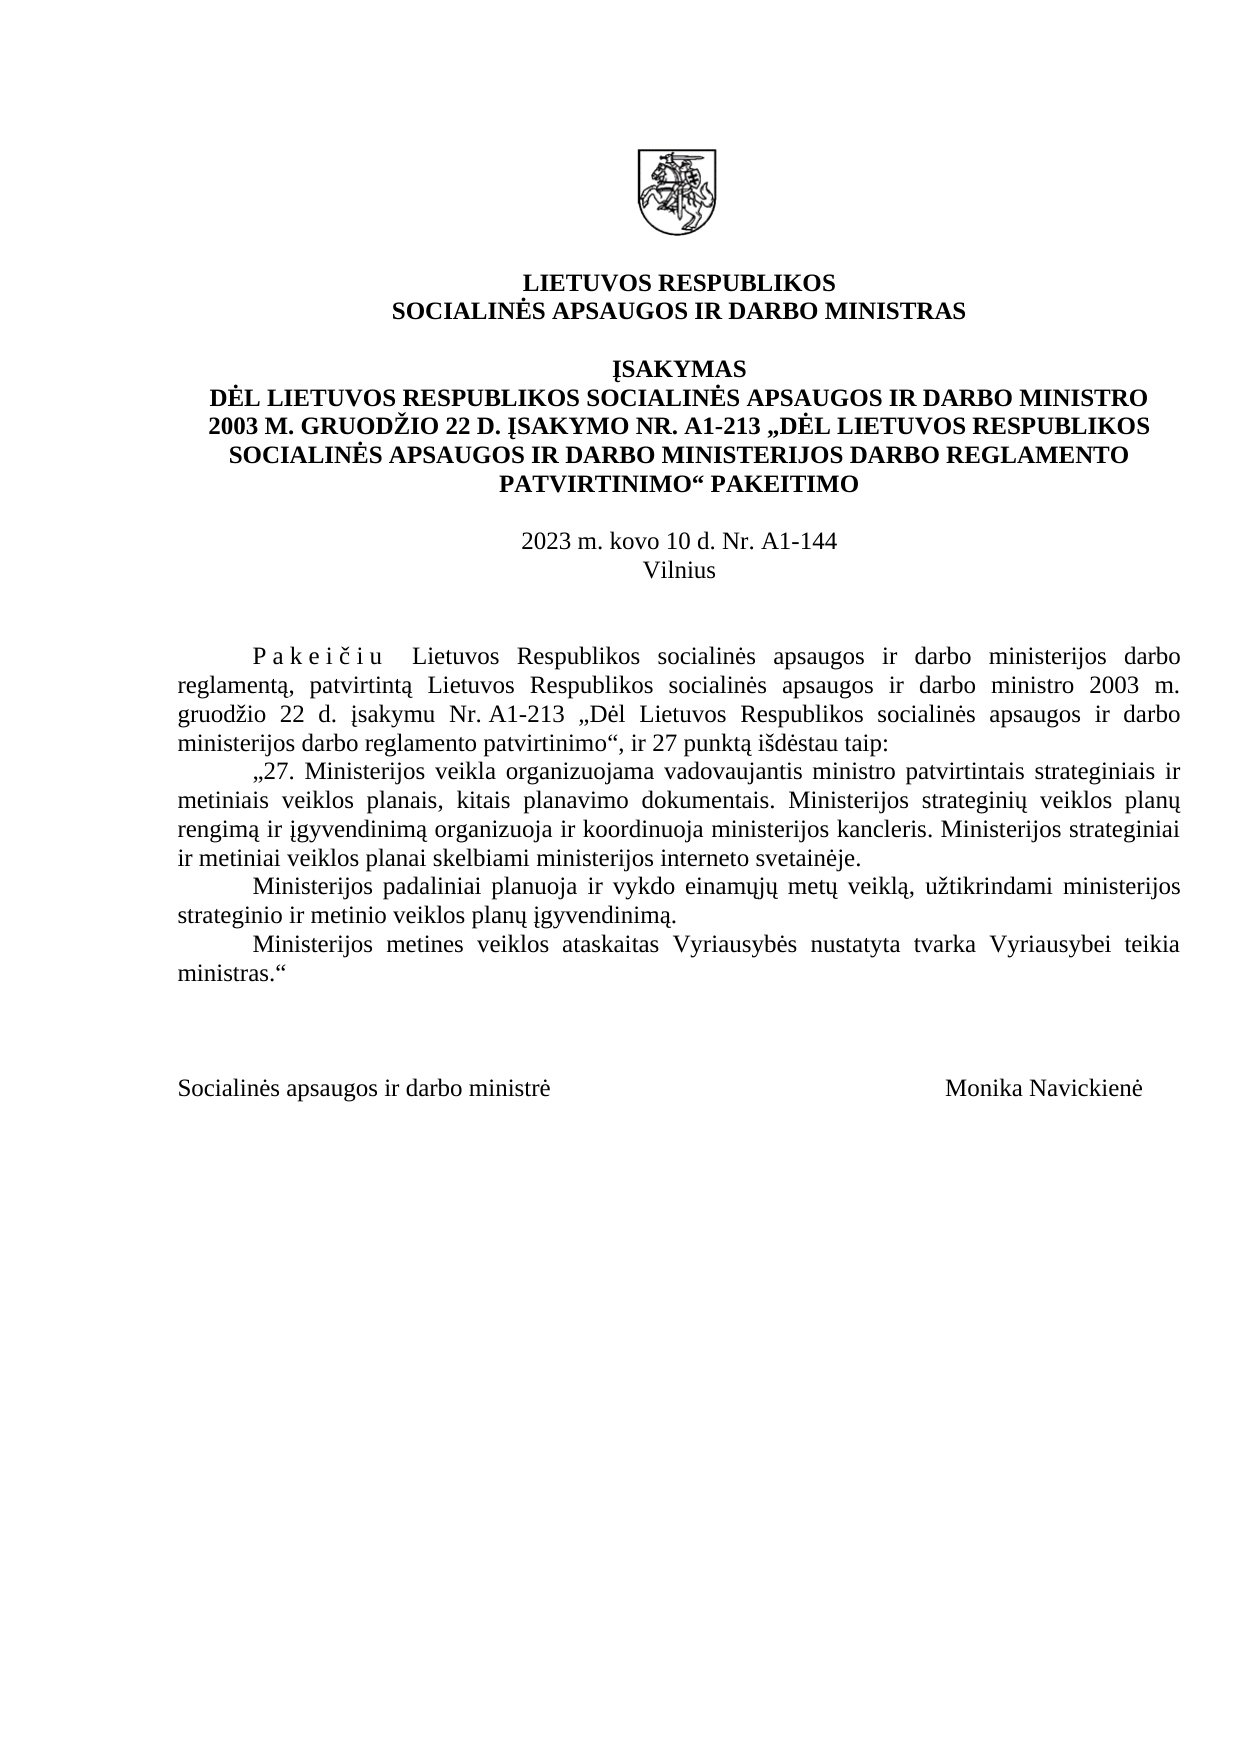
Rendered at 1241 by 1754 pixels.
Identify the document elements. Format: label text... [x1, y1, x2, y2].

text 2023 m. kovo 10 d. Nr. A1-144 [177, 526, 1181, 555]
text Ministerijos padaliniai planuoja ir vykdo einamųjų metų veiklą, užtikrindami ministerijos strateginio ir metinio veiklos planų įgyvendinimą. [177, 871, 1181, 929]
text Socialinės apsaugos ir darbo ministrė Monika Navickienė [177, 1073, 1181, 1101]
text SOCIALINĖS APSAUGOS IR DARBO MINISTRAS [177, 296, 1181, 325]
text Vilnius [177, 555, 1181, 584]
text LIETUVOS RESPUBLIKOS [177, 268, 1181, 296]
text Pakeičiu Lietuvos Respublikos socialinės apsaugos ir darbo ministerijos darbo reglamentą, patvirtintą Lietuvos Respublikos socialinės apsaugos ir darbo ministro 2003 m. gruodžio 22 d. įsakymu Nr. A1-213 „Dėl Lietuvos Respublikos socialinės apsaugos ir darbo ministerijos darbo reglamento patvirtinimo“, ir 27 punktą išdėstau taip: [177, 641, 1181, 756]
text ĮSAKYMAS [177, 354, 1181, 383]
text „27. Ministerijos veikla organizuojama vadovaujantis ministro patvirtintais strateginiais ir metiniais veiklos planais, kitais planavimo dokumentais. Ministerijos strateginių veiklos planų rengimą ir įgyvendinimą organizuoja ir koordinuoja ministerijos kancleris. Ministerijos strateginiai ir metiniai veiklos planai skelbiami ministerijos interneto svetainėje. [177, 756, 1181, 871]
text DĖL LIETUVOS RESPUBLIKOS SOCIALINĖS APSAUGOS IR DARBO MINISTRO 2003 M. GRUODŽIO 22 D. ĮSAKYMO NR. A1-213 „DĖL LIETUVOS RESPUBLIKOS SOCIALINĖS APSAUGOS IR DARBO MINISTERIJOS DARBO REGLAMENTO PATVIRTINIMO“ PAKEITIMO [177, 383, 1181, 498]
text Ministerijos metines veiklos ataskaitas Vyriausybės nustatyta tvarka Vyriausybei teikia ministras.“ [177, 929, 1181, 986]
